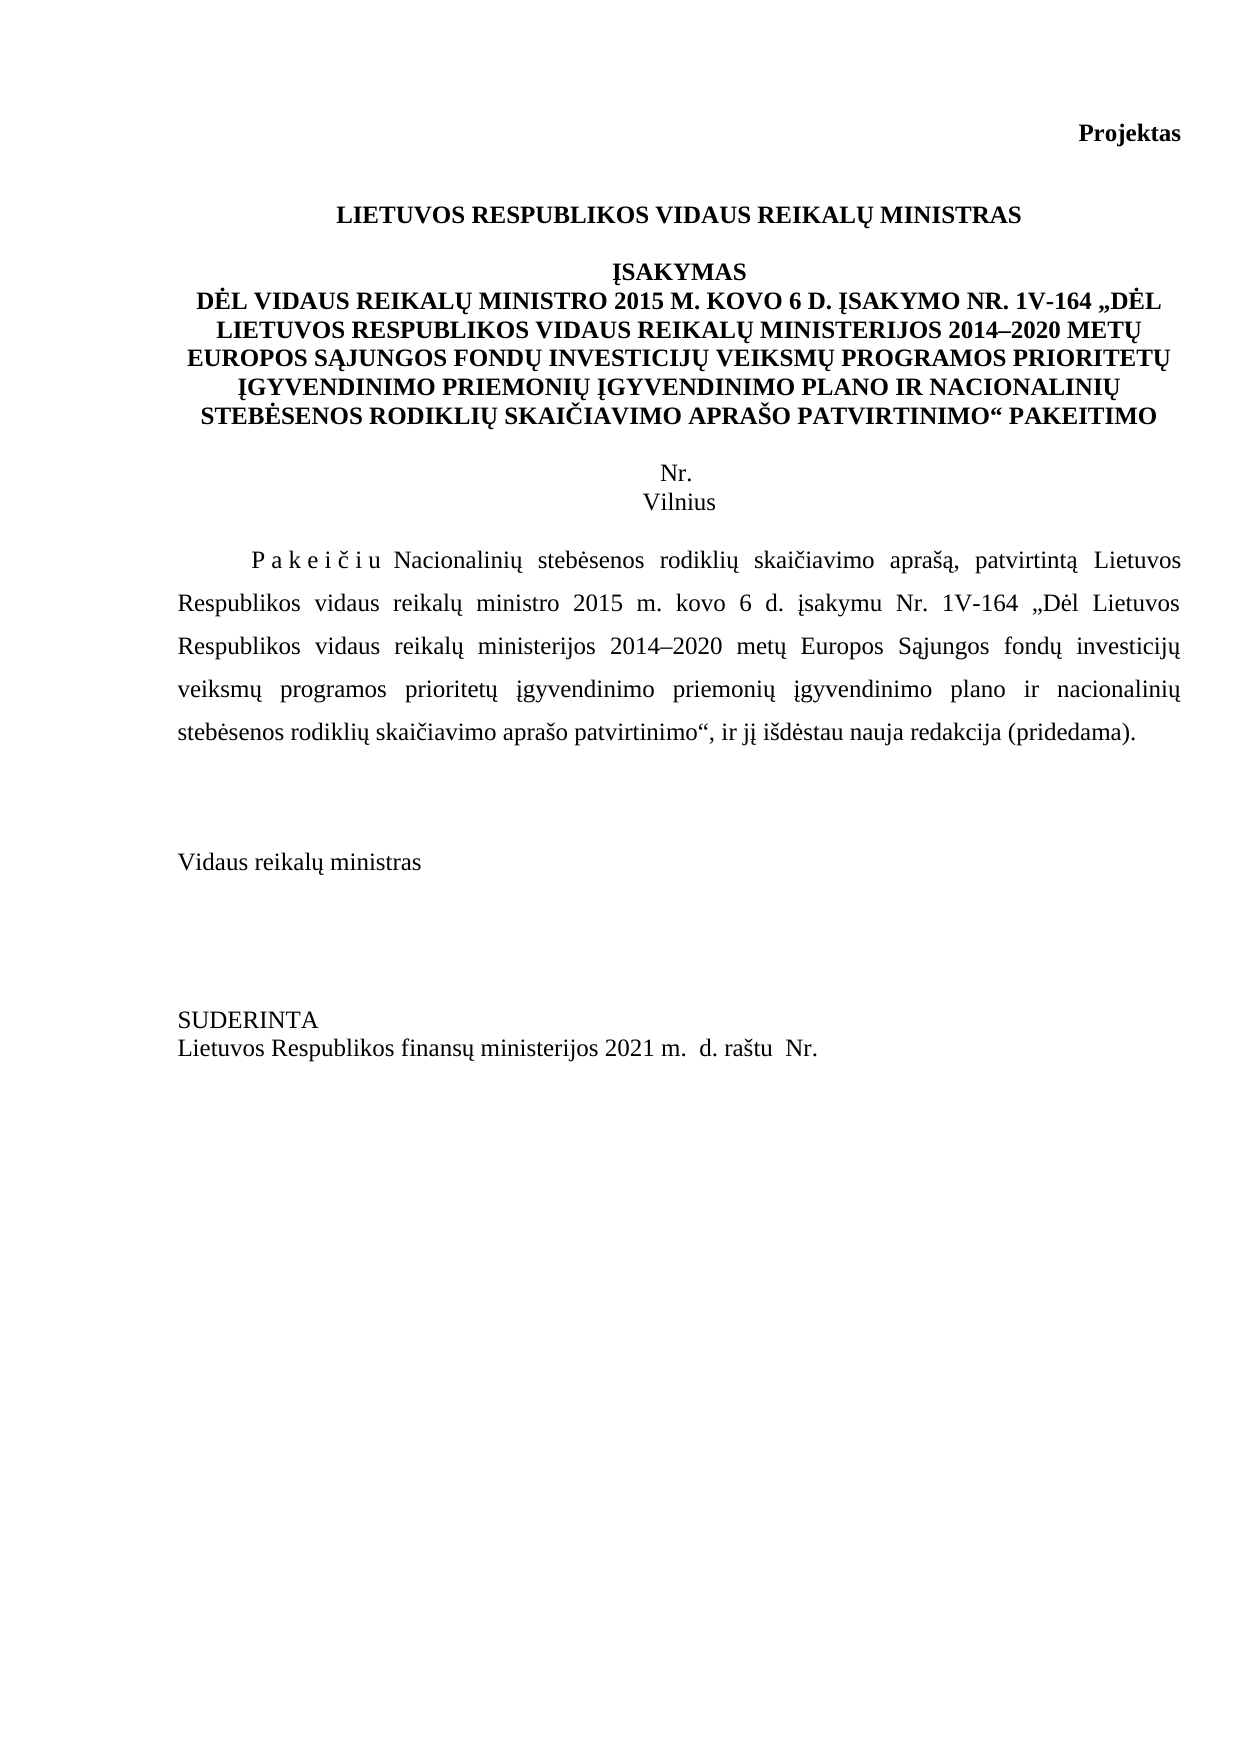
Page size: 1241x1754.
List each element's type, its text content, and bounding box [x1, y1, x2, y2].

text DĖL VIDAUS REIKALŲ MINISTRO 2015 M. KOVO 6 D. ĮSAKYMO NR. 1V-164 „DĖL LIETUVOS RESPUBLIKOS VIDAUS REIKALŲ MINISTERIJOS 2014–2020 METŲ EUROPOS SĄJUNGOS FONDŲ INVESTICIJŲ VEIKSMŲ PROGRAMOS PRIORITETŲ ĮGYVENDINIMO PRIEMONIŲ ĮGYVENDINIMO PLANO IR NACIONALINIŲ STEBĖSENOS RODIKLIŲ SKAIČIAVIMO APRAŠO PATVIRTINIMO“ PAKEITIMO [177, 286, 1181, 430]
text Nr. [177, 458, 1181, 487]
text Projektas [177, 118, 1181, 147]
text SUDERINTA [177, 1005, 1181, 1033]
text ĮSAKYMAS [177, 257, 1181, 286]
text LIETUVOS RESPUBLIKOS VIDAUS REIKALŲ MINISTRAS [177, 200, 1181, 228]
text Vidaus reikalų ministras [177, 847, 1181, 875]
text Pakeičiu Nacionalinių stebėsenos rodiklių skaičiavimo aprašą, patvirtintą Lietuvos Respublikos vidaus reikalų ministro 2015 m. kovo 6 d. įsakymu Nr. 1V-164 „Dėl Lietuvos Respublikos vidaus reikalų ministerijos 2014–2020 metų Europos Sąjungos fondų investicijų veiksmų programos prioritetų įgyvendinimo priemonių įgyvendinimo plano ir nacionalinių stebėsenos rodiklių skaičiavimo aprašo patvirtinimo“, ir jį išdėstau nauja redakcija (pridedama). [177, 545, 1181, 746]
text Vilnius [177, 487, 1181, 516]
text Lietuvos Respublikos finansų ministerijos 2021 m. d. raštu Nr. [177, 1033, 1181, 1062]
